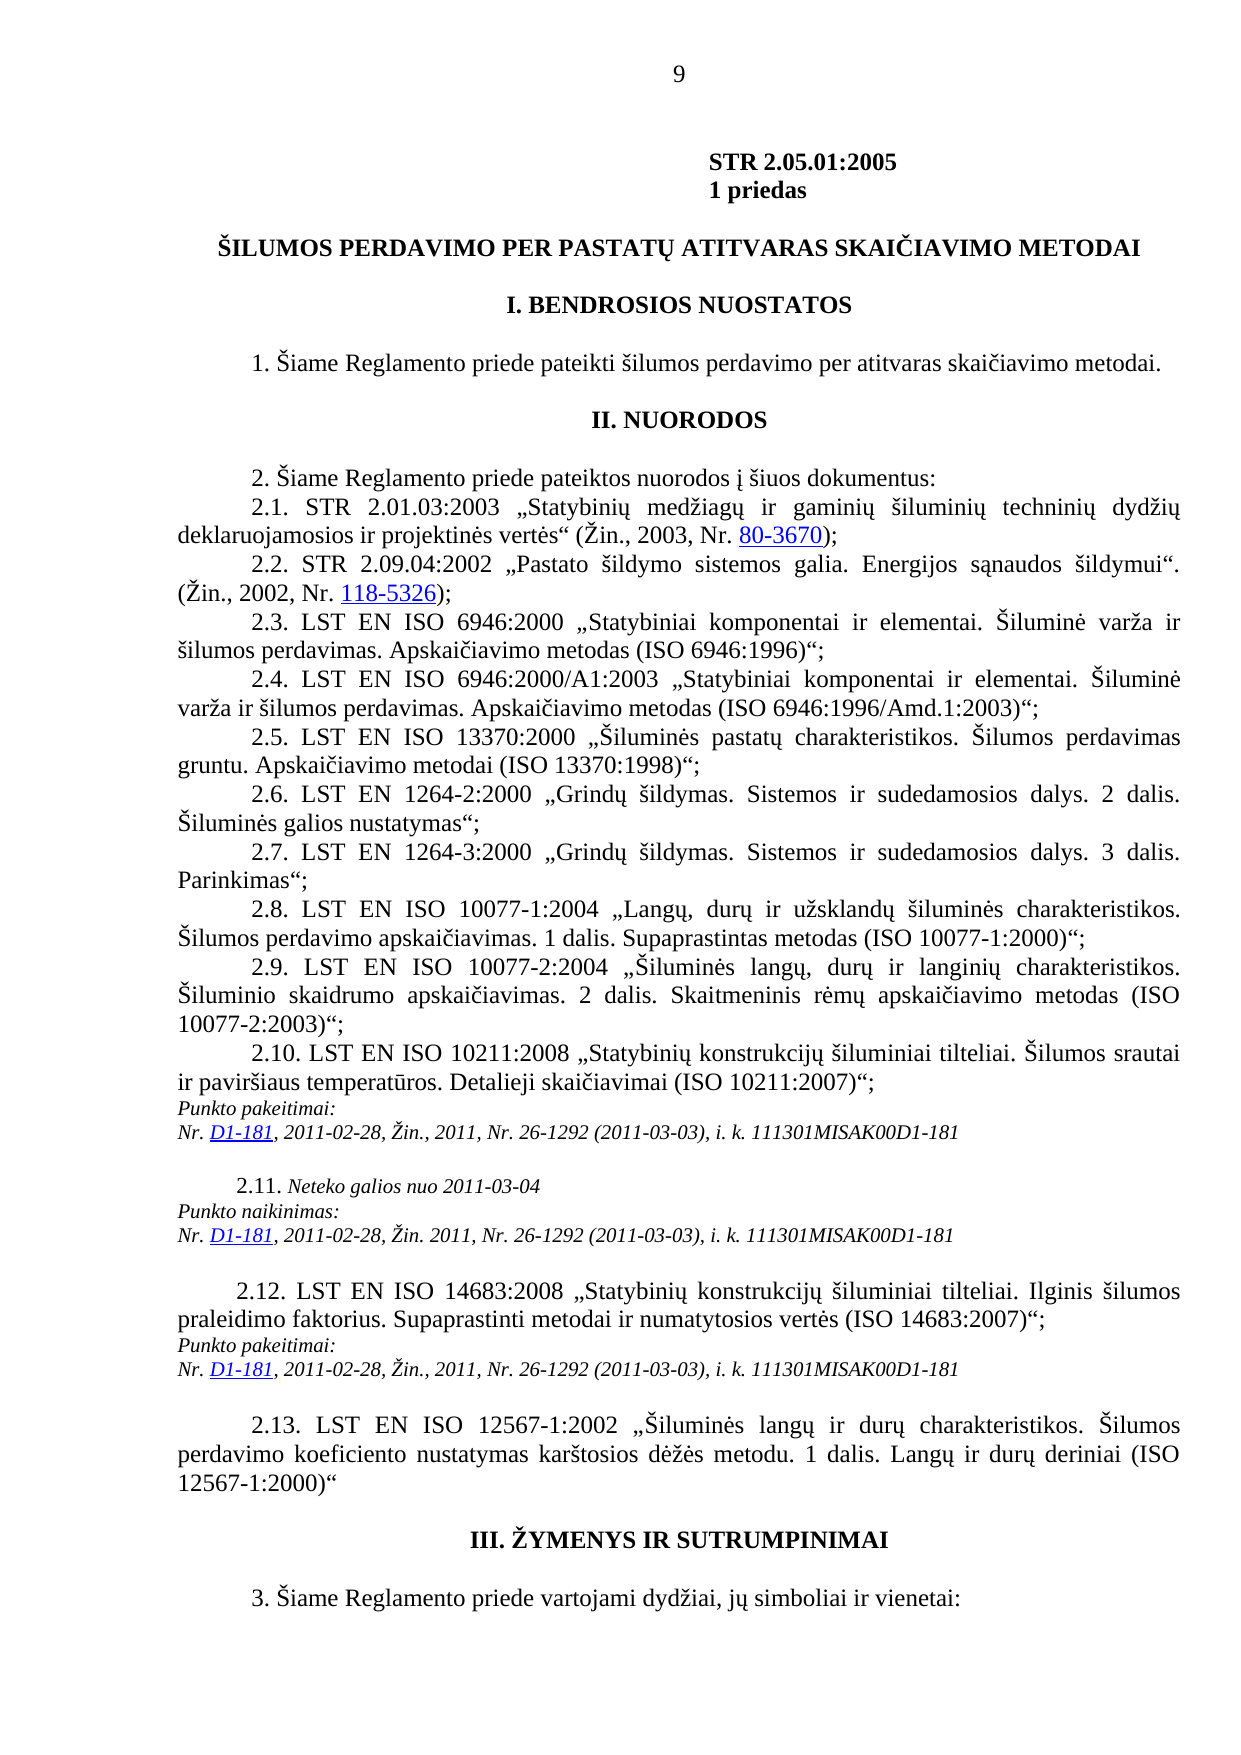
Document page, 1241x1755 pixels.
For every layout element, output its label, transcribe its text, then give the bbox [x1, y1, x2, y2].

text Nr. D1-181, 2011-02-28, Žin. 2011, Nr. 26-1292 (2011-03-03), i. k. 111301MISAK00D1-181 [177, 1223, 1181, 1247]
text Punkto pakeitimai: [177, 1333, 1181, 1357]
text Punkto naikinimas: [177, 1199, 1181, 1223]
text 2.7. LST EN 1264-3:2000 „Grindų šildymas. Sistemos ir sudedamosios dalys. 3 dalis. Parinkimas“; [177, 837, 1181, 894]
text 2.5. LST EN ISO 13370:2000 „Šiluminės pastatų charakteristikos. Šilumos perdavimas gruntu. Apskaičiavimo metodai (ISO 13370:1998)“; [177, 722, 1181, 779]
text Punkto pakeitimai: [177, 1096, 1181, 1120]
text 2. Šiame Reglamento priede pateiktos nuorodos į šiuos dokumentus: [177, 463, 1181, 492]
text 1 priedas [177, 176, 1181, 204]
text II. NUORODOS [177, 406, 1181, 434]
text Nr. D1-181, 2011-02-28, Žin., 2011, Nr. 26-1292 (2011-03-03), i. k. 111301MISAK00D1-181 [177, 1120, 1181, 1144]
text 2.12. LST EN ISO 14683:2008 „Statybinių konstrukcijų šiluminiai tilteliai. Ilginis šilumos praleidimo faktorius. Supaprastinti metodai ir numatytosios vertės (ISO 14683:2007)“; [177, 1276, 1181, 1333]
text 2.2. STR 2.09.04:2002 „Pastato šildymo sistemos galia. Energijos sąnaudos šildymui“. (Žin., 2002, Nr. 118-5326); [177, 549, 1181, 607]
text 2.11. Neteko galios nuo 2011-03-04 [177, 1172, 1181, 1199]
text 1. Šiame Reglamento priede pateikti šilumos perdavimo per atitvaras skaičiavimo metodai. [177, 348, 1181, 377]
text Nr. D1-181, 2011-02-28, Žin., 2011, Nr. 26-1292 (2011-03-03), i. k. 111301MISAK00D1-181 [177, 1357, 1181, 1381]
text 2.3. LST EN ISO 6946:2000 „Statybiniai komponentai ir elementai. Šiluminė varža ir šilumos perdavimas. Apskaičiavimo metodas (ISO 6946:1996)“; [177, 607, 1181, 664]
text 3. Šiame Reglamento priede vartojami dydžiai, jų simboliai ir vienetai: [177, 1583, 1181, 1611]
text 2.6. LST EN 1264-2:2000 „Grindų šildymas. Sistemos ir sudedamosios dalys. 2 dalis. Šiluminės galios nustatymas“; [177, 779, 1181, 837]
text 2.4. LST EN ISO 6946:2000/A1:2003 „Statybiniai komponentai ir elementai. Šiluminė varža ir šilumos perdavimas. Apskaičiavimo metodas (ISO 6946:1996/Amd.1:2003)“; [177, 664, 1181, 722]
text 2.9. LST EN ISO 10077-2:2004 „Šiluminės langų, durų ir langinių charakteristikos. Šiluminio skaidrumo apskaičiavimas. 2 dalis. Skaitmeninis rėmų apskaičiavimo metodas (ISO 10077-2:2003)“; [177, 952, 1181, 1038]
text šilumos perdavimo per pastatų atitvaras Skaičiavimo metodai [177, 233, 1181, 262]
text 2.10. LST EN ISO 10211:2008 „Statybinių konstrukcijų šiluminiai tilteliai. Šilumos srautai ir paviršiaus temperatūros. Detalieji skaičiavimai (ISO 10211:2007)“; [177, 1038, 1181, 1096]
text III. ŽYMENYS IR SUTRUMPINIMAI [177, 1525, 1181, 1554]
text 2.13. LST EN ISO 12567-1:2002 „Šiluminės langų ir durų charakteristikos. Šilumos perdavimo koeficiento nustatymas karštosios dėžės metodu. 1 dalis. Langų ir durų deriniai (ISO 12567-1:2000)“ [177, 1410, 1181, 1496]
text 2.1. STR 2.01.03:2003 „Statybinių medžiagų ir gaminių šiluminių techninių dydžių deklaruojamosios ir projektinės vertės“ (Žin., 2003, Nr. 80-3670); [177, 492, 1181, 549]
text 2.8. LST EN ISO 10077-1:2004 „Langų, durų ir užsklandų šiluminės charakteristikos. Šilumos perdavimo apskaičiavimas. 1 dalis. Supaprastintas metodas (ISO 10077-1:2000)“; [177, 894, 1181, 952]
text I. BENDROSIOS NUOSTATOS [177, 291, 1181, 319]
text STR 2.05.01:2005 [177, 147, 1181, 176]
